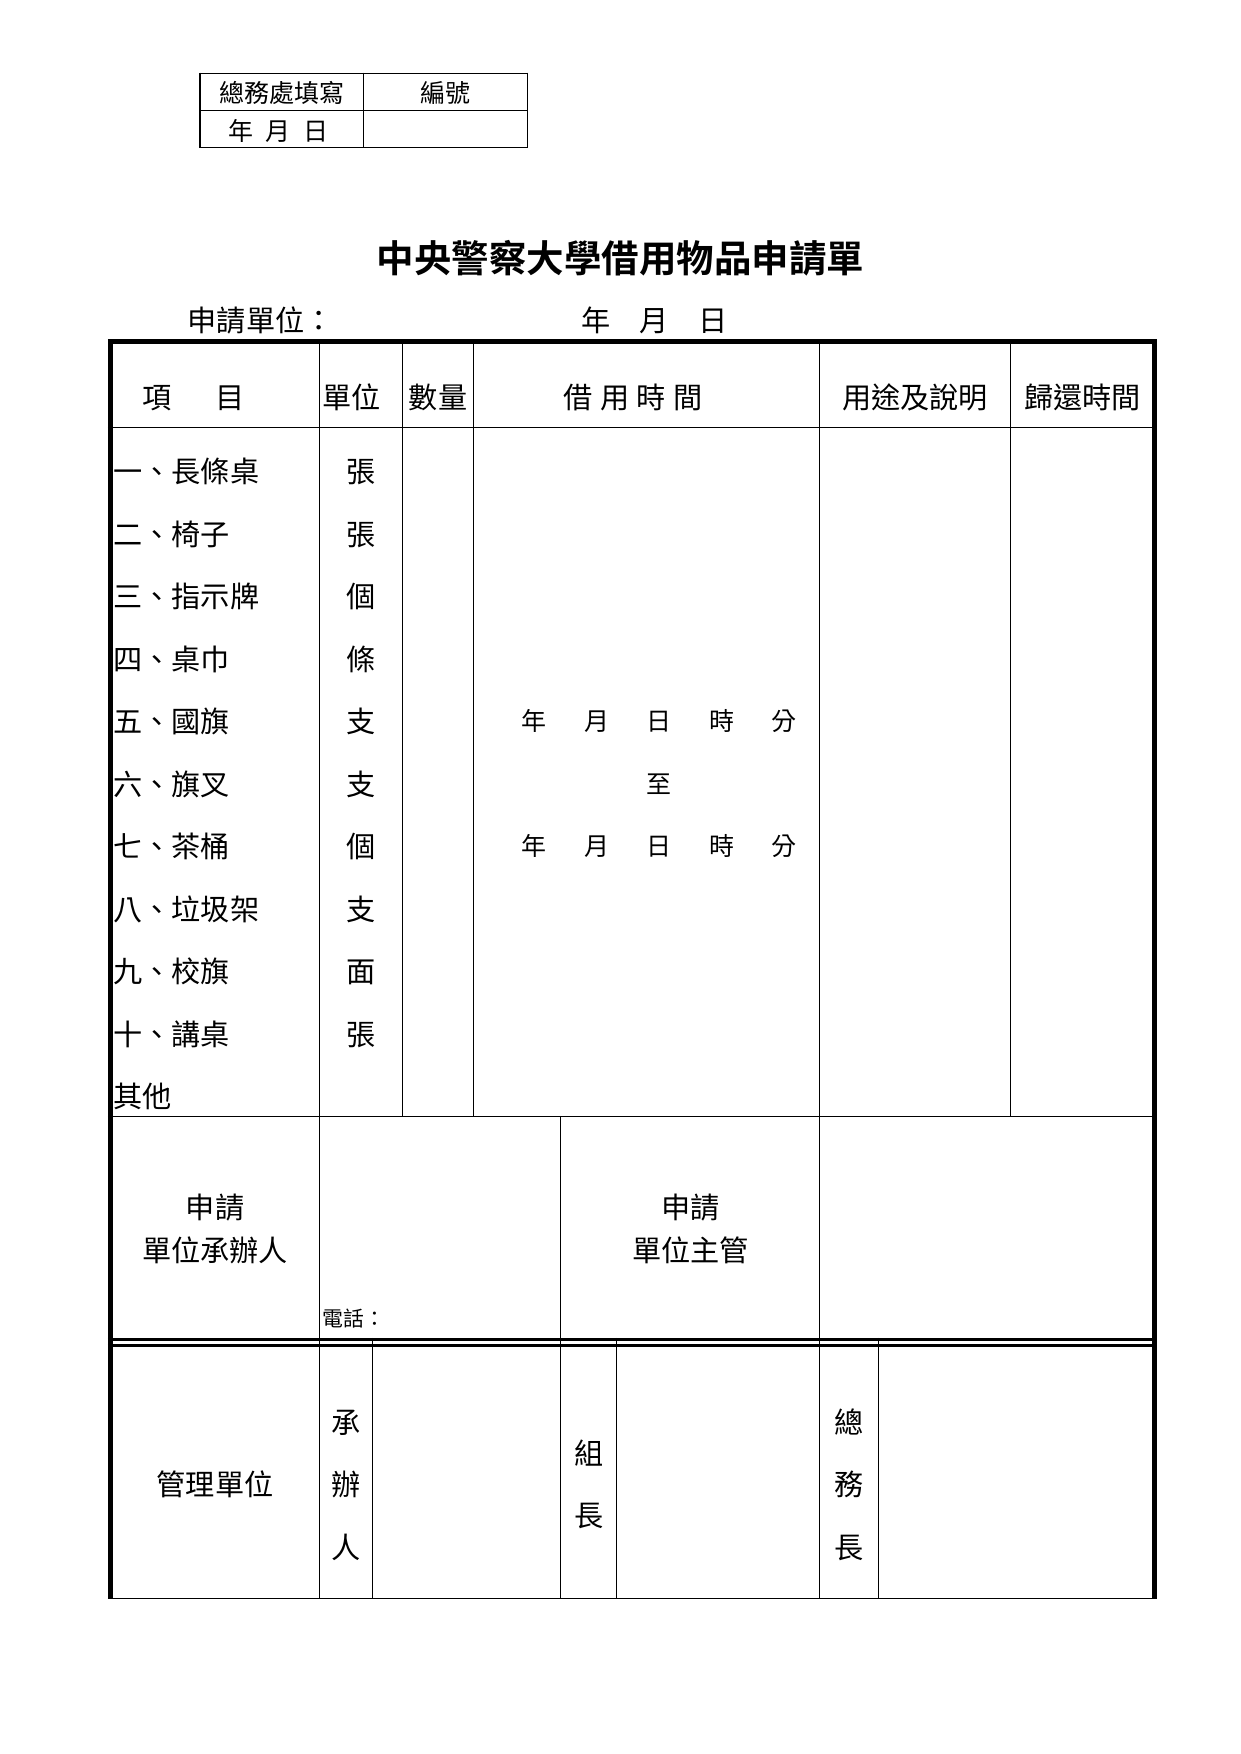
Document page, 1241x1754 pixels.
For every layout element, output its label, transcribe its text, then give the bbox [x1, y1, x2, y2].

text 申請單位： 年 月 日 [187, 277, 1053, 339]
table_header 歸還時間 [1011, 344, 1152, 427]
table_cell 管理單位 [113, 1347, 319, 1598]
table_cell 張 張 個 條 支 支 個 支 面 張 [320, 428, 402, 1116]
table_cell [879, 1347, 1152, 1598]
table_header 借 用 時 間 [474, 344, 819, 427]
table_cell [617, 1347, 819, 1598]
table_cell [820, 428, 1010, 1116]
table_header 編號 [364, 74, 527, 110]
table_header 用途及說明 [820, 344, 1010, 427]
table_cell [403, 428, 473, 1116]
table_cell 申請 單位承辦人 [113, 1117, 319, 1338]
table_header 數量 [403, 344, 473, 427]
table_cell [820, 1117, 1152, 1338]
table_cell [364, 111, 527, 147]
table_cell 年 月 日 [201, 111, 363, 147]
table_cell 一、長條桌 二、椅子 三、指示牌 四、桌巾 五、國旗 六、旗叉 七、茶桶 八、垃圾架 九、校旗 十、講桌 其他 [113, 428, 319, 1116]
table_header 項 目 [113, 344, 319, 427]
table_cell 電話： [320, 1117, 560, 1338]
table_header 總務處填寫 [201, 74, 363, 110]
table_cell 申請 單位主管 [561, 1117, 819, 1338]
text [188, 65, 543, 176]
table_cell [373, 1347, 560, 1598]
table_cell 年 月 日 時 分 至 年 月 日 時 分 [474, 428, 819, 1116]
table_header 單位 [320, 344, 402, 427]
table_cell 總 務 長 [820, 1347, 878, 1598]
table_cell 組 長 [561, 1347, 616, 1598]
table_cell 承 辦 人 [320, 1347, 372, 1598]
text 中央警察大學借用物品申請單 [187, 214, 1053, 277]
table_cell [1011, 428, 1152, 1116]
